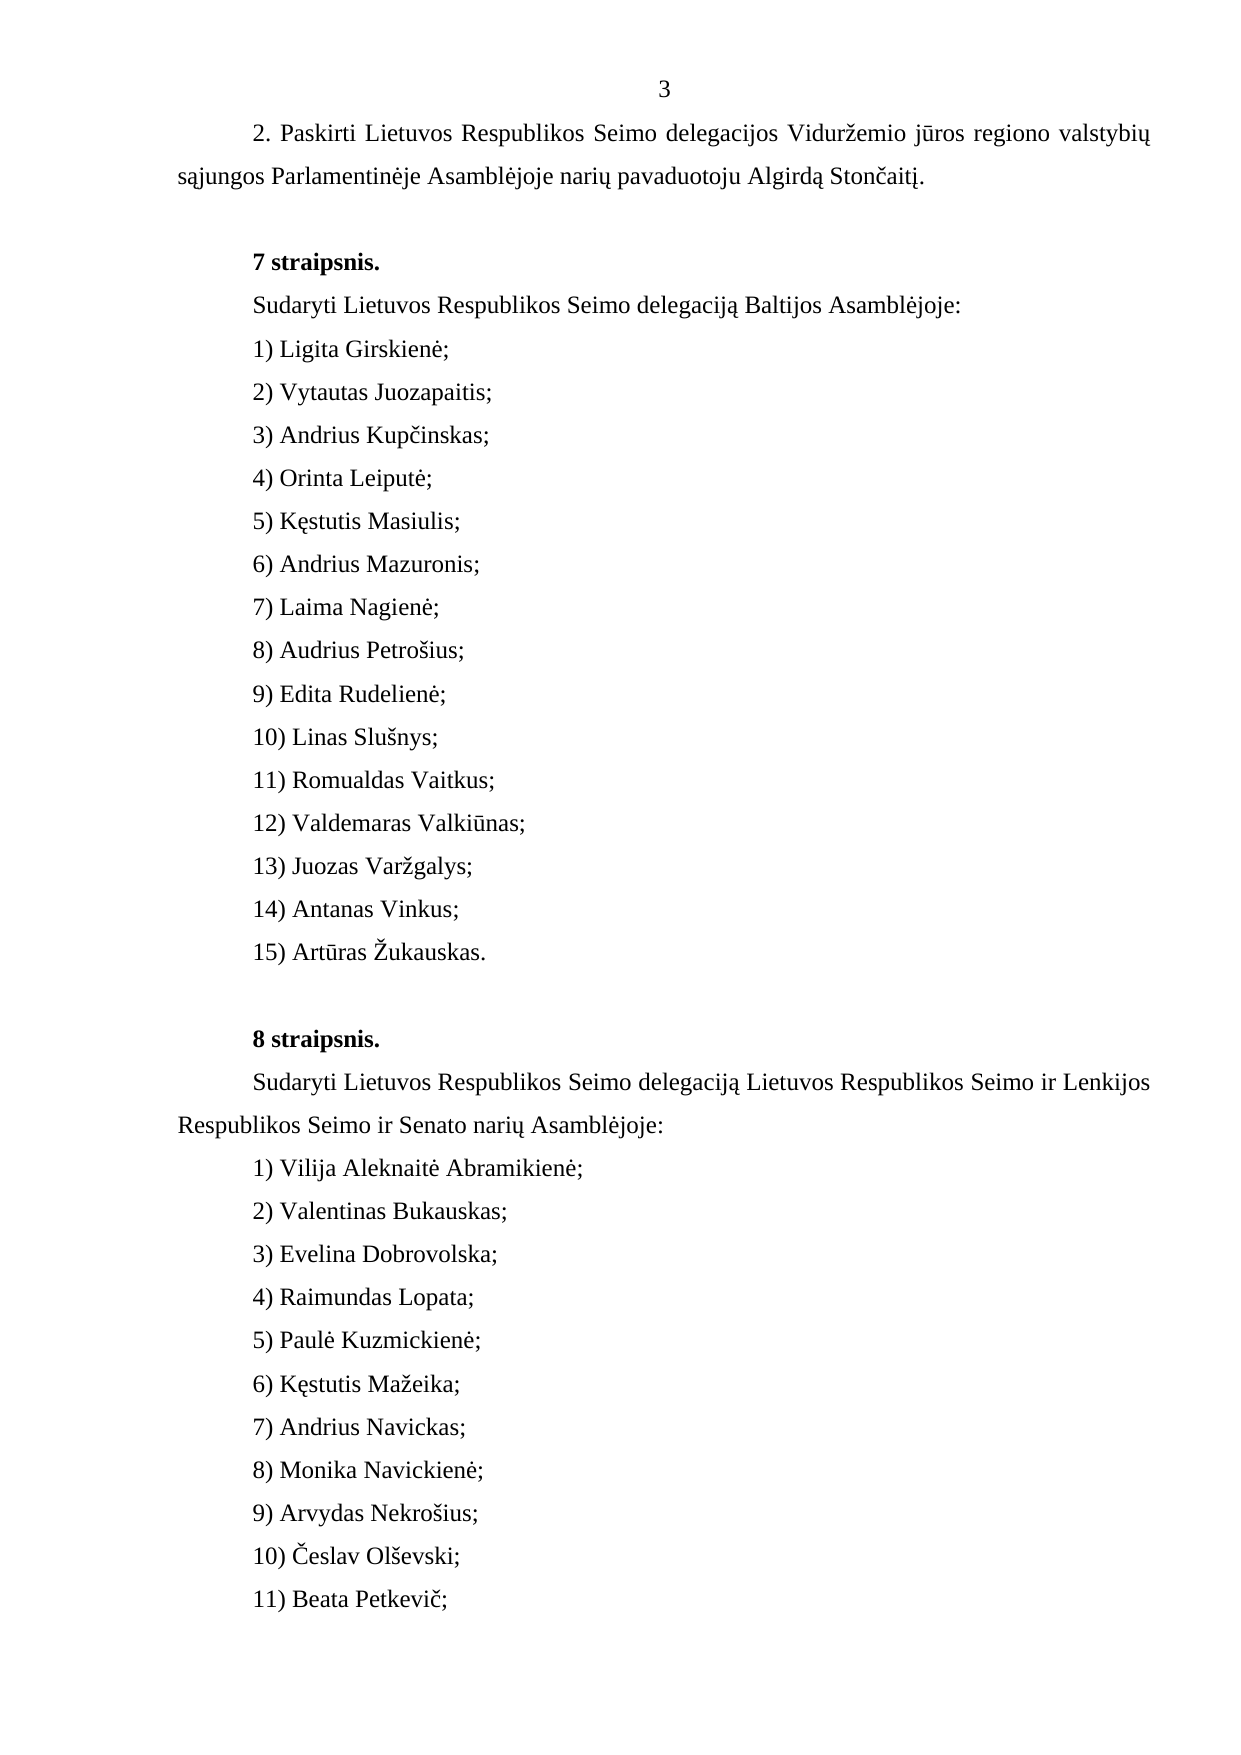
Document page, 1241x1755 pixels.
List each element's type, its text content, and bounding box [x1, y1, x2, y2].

text 4) Raimundas Lopata; [177, 1282, 1152, 1311]
text 6) Kęstutis Mažeika; [177, 1369, 1152, 1397]
text 7 straipsnis. [177, 247, 1152, 276]
text 11) Romualdas Vaitkus; [177, 765, 1152, 794]
text 6) Andrius Mazuronis; [177, 549, 1152, 578]
text 1) Ligita Girskienė; [177, 334, 1152, 362]
text 10) Linas Slušnys; [177, 722, 1152, 751]
text 3) Evelina Dobrovolska; [177, 1239, 1152, 1268]
text 13) Juozas Varžgalys; [177, 851, 1152, 880]
text 3) Andrius Kupčinskas; [177, 420, 1152, 449]
text 1) Vilija Aleknaitė Abramikienė; [177, 1153, 1152, 1182]
text 2. Paskirti Lietuvos Respublikos Seimo delegacijos Viduržemio jūros regiono valstybių sąjungos Parlamentinėje Asamblėjoje narių pavaduotoju Algirdą Stončaitį. [177, 118, 1152, 190]
text 8) Monika Navickienė; [177, 1455, 1152, 1484]
text 9) Arvydas Nekrošius; [177, 1498, 1152, 1527]
text 11) Beata Petkevič; [177, 1584, 1152, 1613]
text 10) Česlav Olševski; [177, 1541, 1152, 1570]
text 8) Audrius Petrošius; [177, 636, 1152, 664]
text 5) Kęstutis Masiulis; [177, 506, 1152, 535]
text 9) Edita Rudelienė; [177, 679, 1152, 707]
text 12) Valdemaras Valkiūnas; [177, 808, 1152, 837]
text 8 straipsnis. [177, 1024, 1152, 1052]
text 2) Valentinas Bukauskas; [177, 1196, 1152, 1225]
text Sudaryti Lietuvos Respublikos Seimo delegaciją Lietuvos Respublikos Seimo ir Lenkijos Respublikos Seimo ir Senato narių Asamblėjoje: [177, 1067, 1152, 1139]
text 4) Orinta Leiputė; [177, 463, 1152, 492]
text 2) Vytautas Juozapaitis; [177, 377, 1152, 406]
text 7) Laima Nagienė; [177, 592, 1152, 621]
text 14) Antanas Vinkus; [177, 894, 1152, 923]
text 7) Andrius Navickas; [177, 1412, 1152, 1441]
text 15) Artūras Žukauskas. [177, 937, 1152, 966]
text Sudaryti Lietuvos Respublikos Seimo delegaciją Baltijos Asamblėjoje: [177, 291, 1152, 319]
text 5) Paulė Kuzmickienė; [177, 1326, 1152, 1354]
